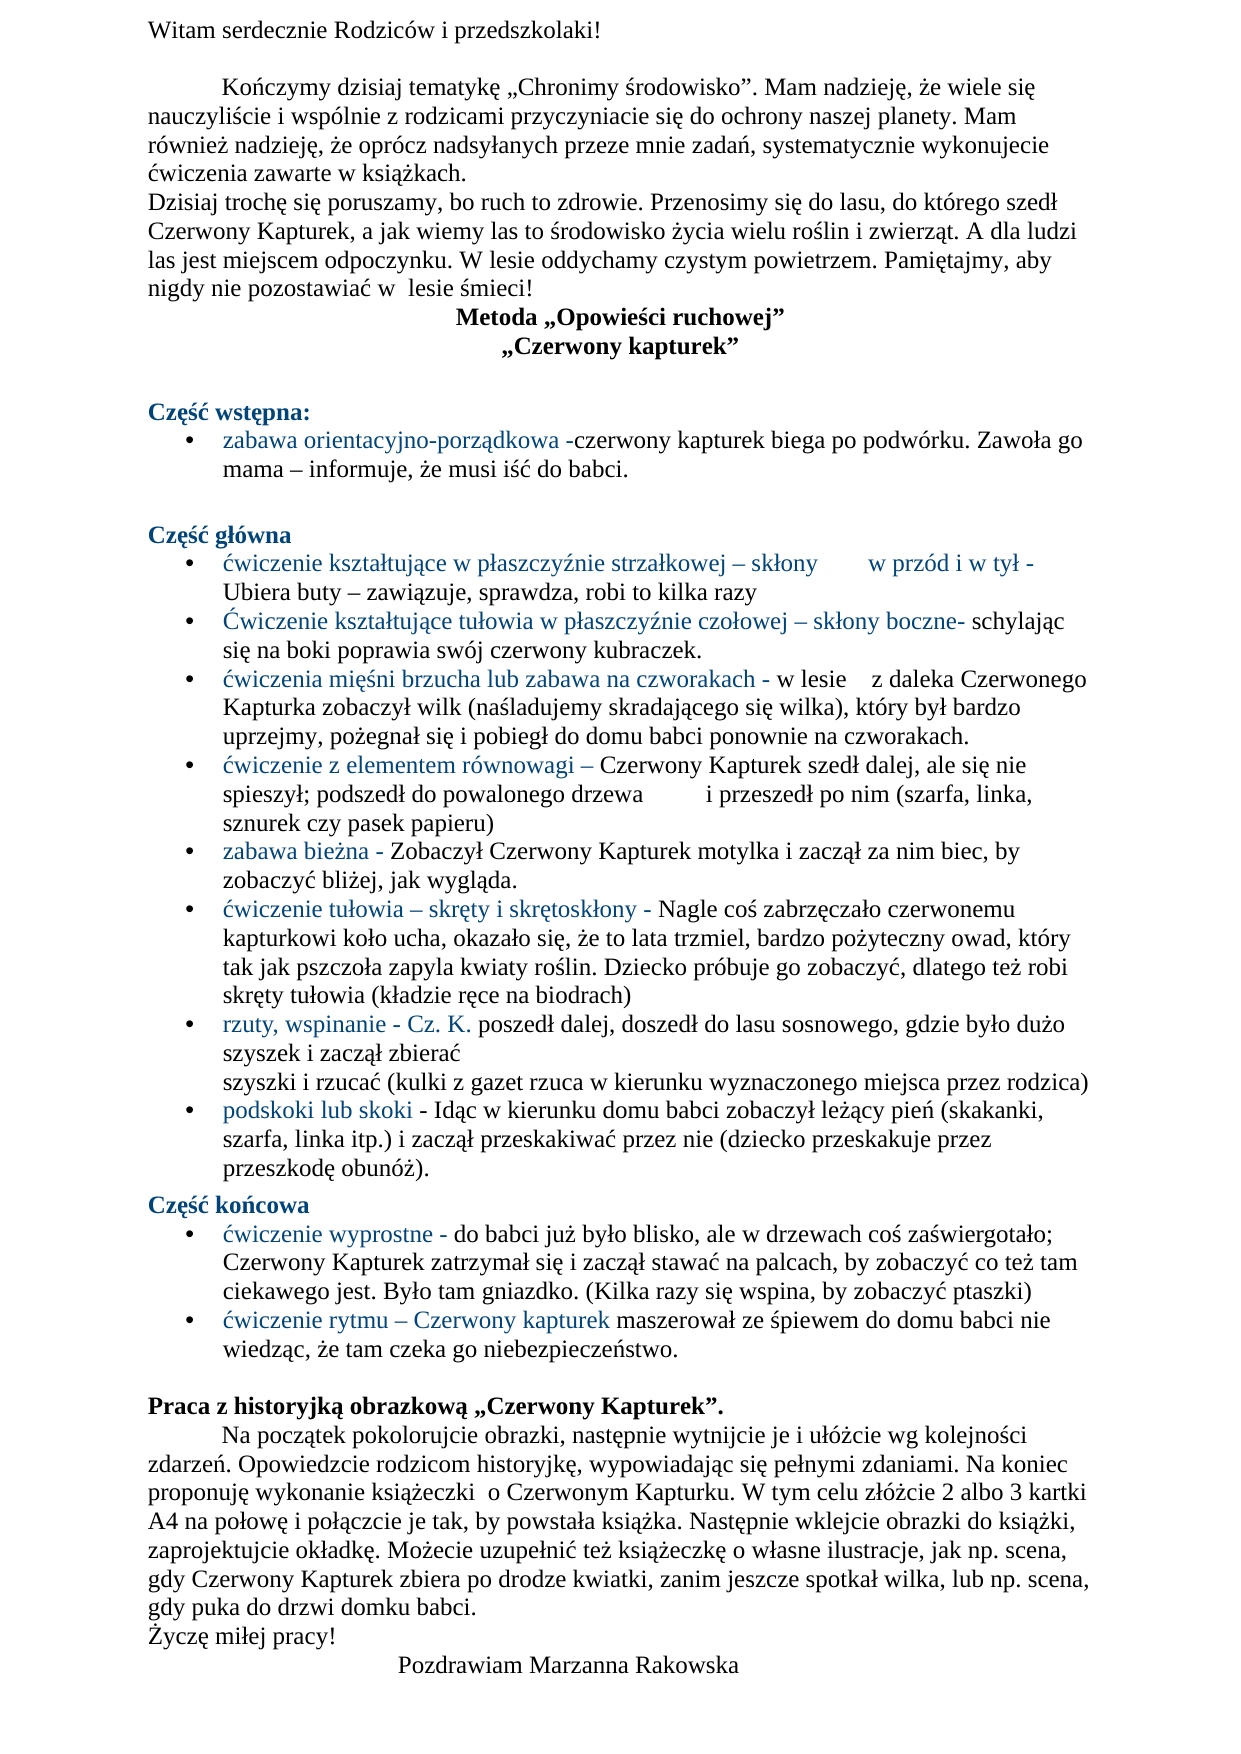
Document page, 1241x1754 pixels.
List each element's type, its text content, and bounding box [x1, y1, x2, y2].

text Kończymy dzisiaj tematykę „Chronimy środowisko”. Mam nadzieję, że wiele się nauczyliście i wspólnie z rodzicami przyczyniacie się do ochrony naszej planety. Mam również nadzieję, że oprócz nadsyłanych przeze mnie zadań, systematycznie wykonujecie ćwiczenia zawarte w książkach. [148, 72, 1093, 187]
list zabawa orientacyjno-porządkowa -czerwony kapturek biega po podwórku. Zawoła go mama – informuje, że musi iść do babci. [185, 425, 1093, 483]
text Praca z historyjką obrazkową „Czerwony Kapturek”. [148, 1391, 1093, 1420]
text Witam serdecznie Rodziców i przedszkolaki! [148, 15, 1093, 43]
list ćwiczenie rytmu – Czerwony kapturek maszerował ze śpiewem do domu babci nie wiedząc, że tam czeka go niebezpieczeństwo. [185, 1305, 1093, 1362]
list ćwiczenie tułowia – skręty i skrętoskłony - Nagle coś zabrzęczało czerwonemu kapturkowi koło ucha, okazało się, że to lata trzmiel, bardzo pożyteczny owad, który tak jak pszczoła zapyla kwiaty roślin. Dziecko próbuje go zobaczyć, dlatego też robi skręty tułowia (kładzie ręce na biodrach) [185, 894, 1093, 1009]
list ćwiczenie wyprostne - do babci już było blisko, ale w drzewach coś zaświergotało; Czerwony Kapturek zatrzymał się i zaczął stawać na palcach, by zobaczyć co też tam ciekawego jest. Było tam gniazdko. (Kilka razy się wspina, by zobaczyć ptaszki) [185, 1218, 1093, 1305]
list ćwiczenia mięśni brzucha lub zabawa na czworakach - w lesie z daleka Czerwonego Kapturka zobaczył wilk (naśladujemy skradającego się wilka), który był bardzo uprzejmy, pożegnał się i pobiegł do domu babci ponownie na czworakach. [185, 664, 1093, 750]
text Część główna [148, 520, 1093, 548]
list zabawa bieżna - Zobaczył Czerwony Kapturek motylka i zaczął za nim biec, by zobaczyć bliżej, jak wygląda. [185, 836, 1093, 894]
list podskoki lub skoki - Idąc w kierunku domu babci zobaczył leżący pień (skakanki, szarfa, linka itp.) i zaczął przeskakiwać przez nie (dziecko przeskakuje przez przeszkodę obunóż). [185, 1095, 1093, 1182]
text Część końcowa [148, 1190, 1093, 1218]
text „Czerwony kapturek” [148, 331, 1093, 360]
list szyszki i rzucać (kulki z gazet rzuca w kierunku wyznaczonego miejsca przez rodzica) [185, 1067, 1093, 1095]
list Ćwiczenie kształtujące tułowia w płaszczyźnie czołowej – skłony boczne- schylając się na boki poprawia swój czerwony kubraczek. [185, 606, 1093, 664]
text Na początek pokolorujcie obrazki, następnie wytnijcie je i ułóżcie wg kolejności zdarzeń. Opowiedzcie rodzicom historyjkę, wypowiadając się pełnymi zdaniami. Na koniec proponuję wykonanie książeczki o Czerwonym Kapturku. W tym celu złóżcie 2 albo 3 kartki A4 na połowę i połączcie je tak, by powstała książka. Następnie wklejcie obrazki do książki, zaprojektujcie okładkę. Możecie uzupełnić też książeczkę o własne ilustracje, jak np. scena, gdy Czerwony Kapturek zbiera po drodze kwiatki, zanim jeszcze spotkał wilka, lub np. scena, gdy puka do drzwi domku babci. [148, 1420, 1093, 1621]
text Dzisiaj trochę się poruszamy, bo ruch to zdrowie. Przenosimy się do lasu, do którego szedł Czerwony Kapturek, a jak wiemy las to środowisko życia wielu roślin i zwierząt. A dla ludzi las jest miejscem odpoczynku. W lesie oddychamy czystym powietrzem. Pamiętajmy, aby nigdy nie pozostawiać w lesie śmieci! [148, 187, 1093, 302]
list rzuty, wspinanie - Cz. K. poszedł dalej, doszedł do lasu sosnowego, gdzie było dużo szyszek i zaczął zbierać [185, 1009, 1093, 1067]
text Życzę miłej pracy! [148, 1621, 1093, 1650]
text Pozdrawiam Marzanna Rakowska [148, 1650, 1093, 1679]
text Część wstępna: [148, 397, 1093, 425]
list ćwiczenie kształtujące w płaszczyźnie strzałkowej – skłony w przód i w tył - Ubiera buty – zawiązuje, sprawdza, robi to kilka razy [185, 548, 1093, 606]
text Metoda „Opowieści ruchowej” [148, 302, 1093, 331]
list ćwiczenie z elementem równowagi – Czerwony Kapturek szedł dalej, ale się nie spieszył; podszedł do powalonego drzewa i przeszedł po nim (szarfa, linka, sznurek czy pasek papieru) [185, 750, 1093, 836]
